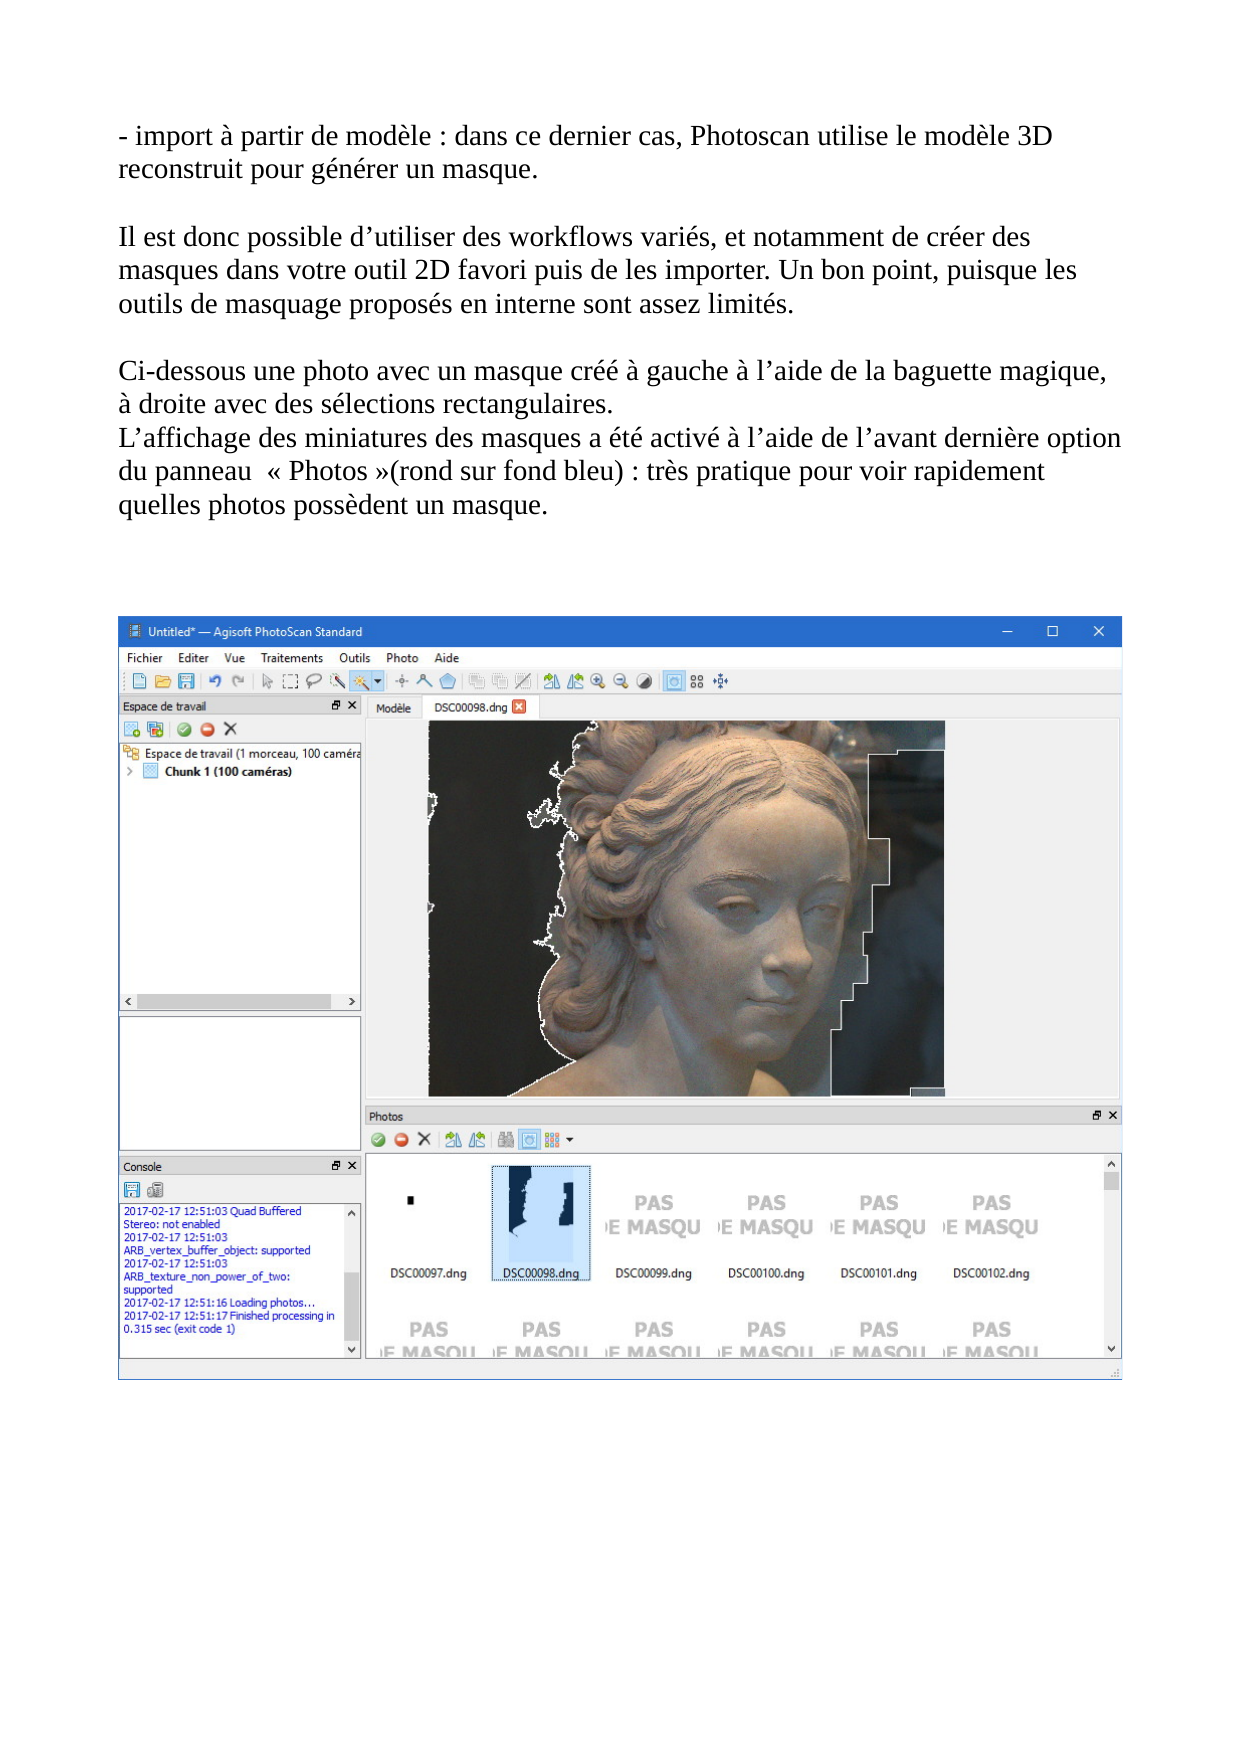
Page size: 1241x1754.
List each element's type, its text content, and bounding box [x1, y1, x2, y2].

text - import à partir de modèle : dans ce dernier cas, Photoscan utilise le modèle 3D reconstruit pour générer un masque. [118, 118, 1122, 185]
text Il est donc possible d’utiliser des workflows variés, et notamment de créer des masques dans votre outil 2D favori puis de les importer. Un bon point, puisque les outils de masquage proposés en interne sont assez limités. [118, 219, 1122, 319]
picture [118, 616, 1123, 1380]
text L’affichage des miniatures des masques a été activé à l’aide de l’avant dernière option du panneau « Photos »(rond sur fond bleu) : très pratique pour voir rapidement quelles photos possèdent un masque. [118, 420, 1122, 521]
text Ci-dessous une photo avec un masque créé à gauche à l’aide de la baguette magique, à droite avec des sélections rectangulaires. [118, 353, 1122, 420]
